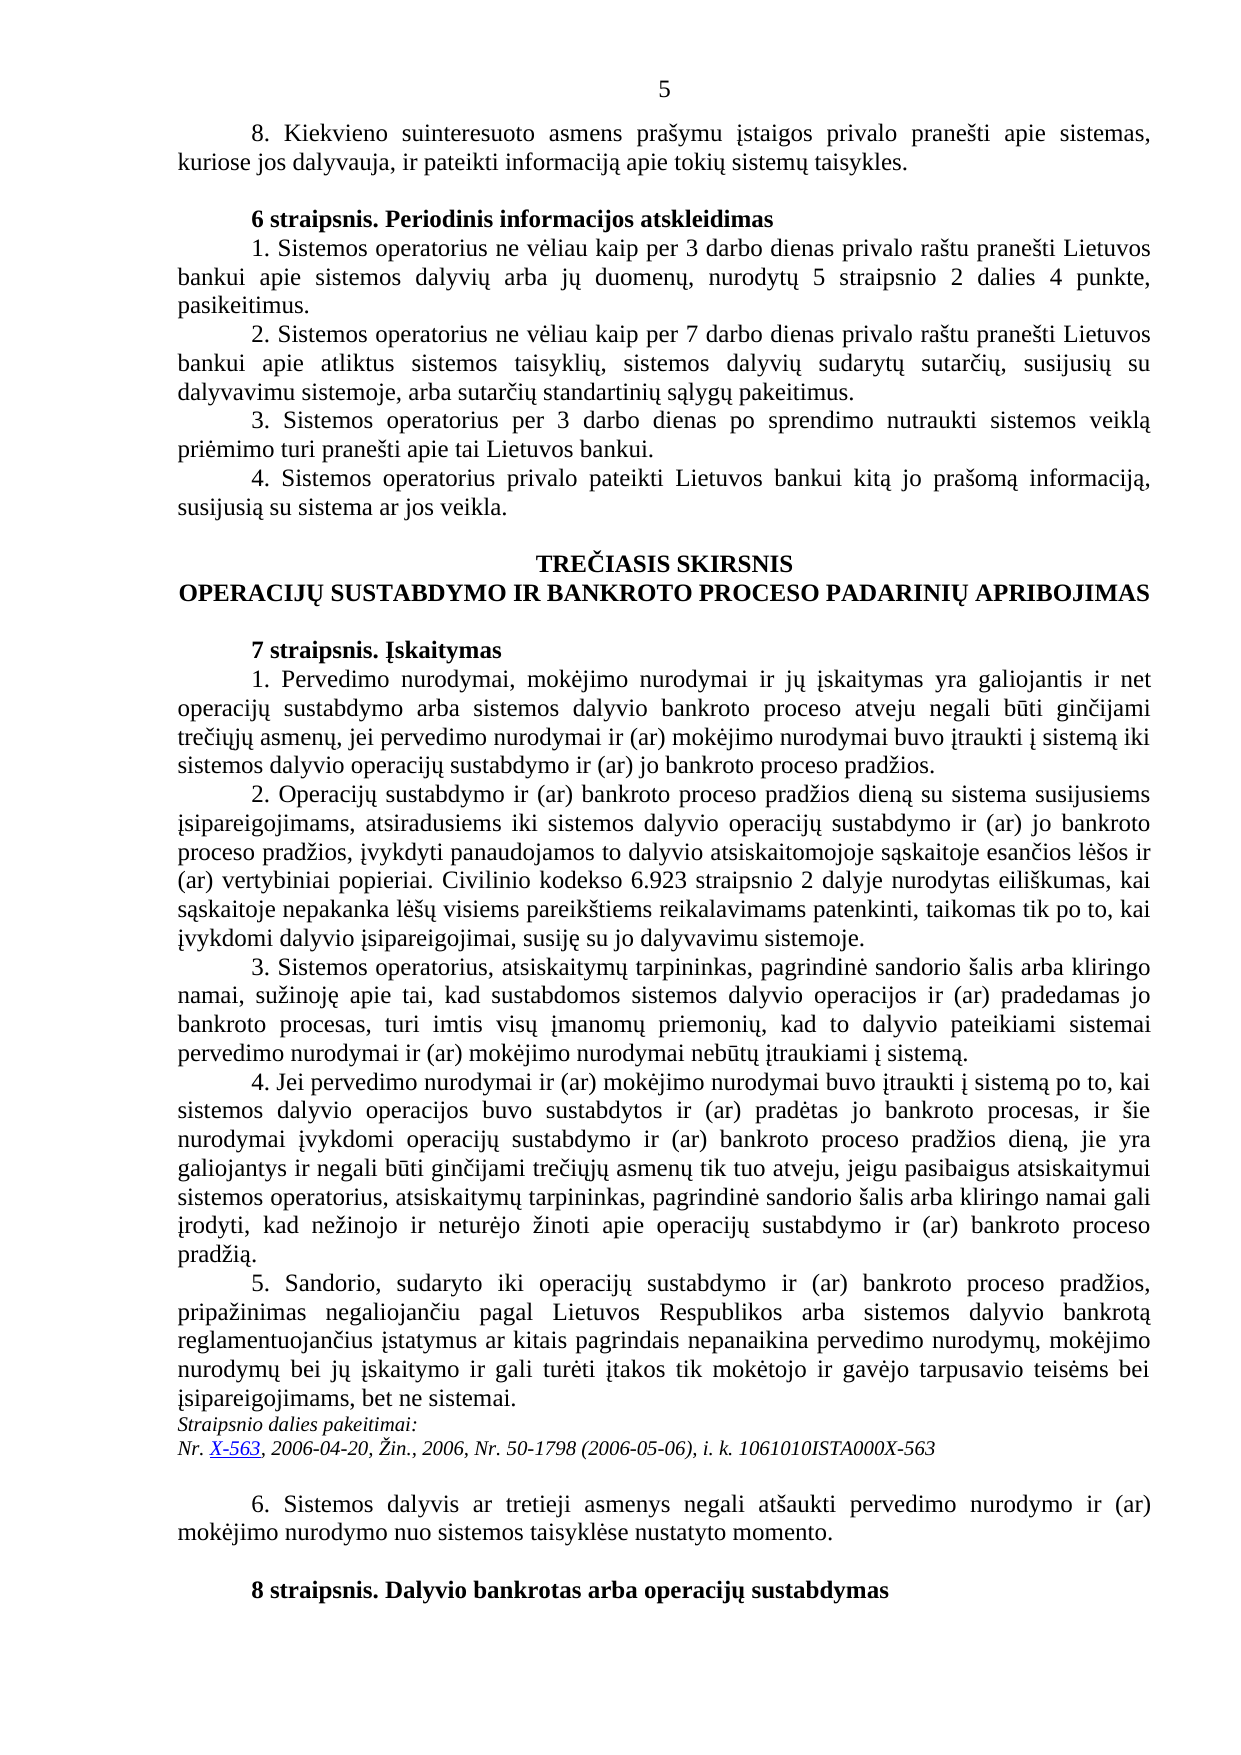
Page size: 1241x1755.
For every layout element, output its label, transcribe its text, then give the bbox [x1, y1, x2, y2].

text 8 straipsnis. Dalyvio bankrotas arba operacijų sustabdymas [177, 1575, 1152, 1604]
text TREČIASIS SKIRSNIS [177, 549, 1152, 578]
text 3. Sistemos operatorius per 3 darbo dienas po sprendimo nutraukti sistemos veiklą priėmimo turi pranešti apie tai Lietuvos bankui. [177, 406, 1152, 463]
text 1. Pervedimo nurodymai, mokėjimo nurodymai ir jų įskaitymas yra galiojantis ir net operacijų sustabdymo arba sistemos dalyvio bankroto proceso atveju negali būti ginčijami trečiųjų asmenų, jei pervedimo nurodymai ir (ar) mokėjimo nurodymai buvo įtraukti į sistemą iki sistemos dalyvio operacijų sustabdymo ir (ar) jo bankroto proceso pradžios. [177, 664, 1152, 779]
text 4. Sistemos operatorius privalo pateikti Lietuvos bankui kitą jo prašomą informaciją, susijusią su sistema ar jos veikla. [177, 463, 1152, 521]
text 2. Sistemos operatorius ne vėliau kaip per 7 darbo dienas privalo raštu pranešti Lietuvos bankui apie atliktus sistemos taisyklių, sistemos dalyvių sudarytų sutarčių, susijusių su dalyvavimu sistemoje, arba sutarčių standartinių sąlygų pakeitimus. [177, 319, 1152, 406]
text 2. Operacijų sustabdymo ir (ar) bankroto proceso pradžios dieną su sistema susijusiems įsipareigojimams, atsiradusiems iki sistemos dalyvio operacijų sustabdymo ir (ar) jo bankroto proceso pradžios, įvykdyti panaudojamos to dalyvio atsiskaitomojoje sąskaitoje esančios lėšos ir (ar) vertybiniai popieriai. Civilinio kodekso 6.923 straipsnio 2 dalyje nurodytas eiliškumas, kai sąskaitoje nepakanka lėšų visiems pareikštiems reikalavimams patenkinti, taikomas tik po to, kai įvykdomi dalyvio įsipareigojimai, susiję su jo dalyvavimu sistemoje. [177, 779, 1152, 952]
text 6 straipsnis. Periodinis informacijos atskleidimas [177, 204, 1152, 233]
text 5. Sandorio, sudaryto iki operacijų sustabdymo ir (ar) bankroto proceso pradžios, pripažinimas negaliojančiu pagal Lietuvos Respublikos arba sistemos dalyvio bankrotą reglamentuojančius įstatymus ar kitais pagrindais nepanaikina pervedimo nurodymų, mokėjimo nurodymų bei jų įskaitymo ir gali turėti įtakos tik mokėtojo ir gavėjo tarpusavio teisėms bei įsipareigojimams, bet ne sistemai. [177, 1268, 1152, 1412]
text 1. Sistemos operatorius ne vėliau kaip per 3 darbo dienas privalo raštu pranešti Lietuvos bankui apie sistemos dalyvių arba jų duomenų, nurodytų 5 straipsnio 2 dalies 4 punkte, pasikeitimus. [177, 233, 1152, 319]
text Straipsnio dalies pakeitimai: [177, 1412, 1152, 1436]
text 7 straipsnis. Įskaitymas [177, 636, 1152, 664]
text 6. Sistemos dalyvis ar tretieji asmenys negali atšaukti pervedimo nurodymo ir (ar) mokėjimo nurodymo nuo sistemos taisyklėse nustatyto momento. [177, 1489, 1152, 1546]
text OPERACIJŲ SUSTABDYMO IR BANKROTO PROCESO PADARINIŲ APRIBOJIMAS [177, 578, 1152, 607]
text 3. Sistemos operatorius, atsiskaitymų tarpininkas, pagrindinė sandorio šalis arba kliringo namai, sužinoję apie tai, kad sustabdomos sistemos dalyvio operacijos ir (ar) pradedamas jo bankroto procesas, turi imtis visų įmanomų priemonių, kad to dalyvio pateikiami sistemai pervedimo nurodymai ir (ar) mokėjimo nurodymai nebūtų įtraukiami į sistemą. [177, 952, 1152, 1067]
text Nr. X-563, 2006-04-20, Žin., 2006, Nr. 50-1798 (2006-05-06), i. k. 1061010ISTA000X-563 [177, 1436, 1152, 1460]
text 4. Jei pervedimo nurodymai ir (ar) mokėjimo nurodymai buvo įtraukti į sistemą po to, kai sistemos dalyvio operacijos buvo sustabdytos ir (ar) pradėtas jo bankroto procesas, ir šie nurodymai įvykdomi operacijų sustabdymo ir (ar) bankroto proceso pradžios dieną, jie yra galiojantys ir negali būti ginčijami trečiųjų asmenų tik tuo atveju, jeigu pasibaigus atsiskaitymui sistemos operatorius, atsiskaitymų tarpininkas, pagrindinė sandorio šalis arba kliringo namai gali įrodyti, kad nežinojo ir neturėjo žinoti apie operacijų sustabdymo ir (ar) bankroto proceso pradžią. [177, 1067, 1152, 1268]
text 8. Kiekvieno suinteresuoto asmens prašymu įstaigos privalo pranešti apie sistemas, kuriose jos dalyvauja, ir pateikti informaciją apie tokių sistemų taisykles. [177, 118, 1152, 176]
